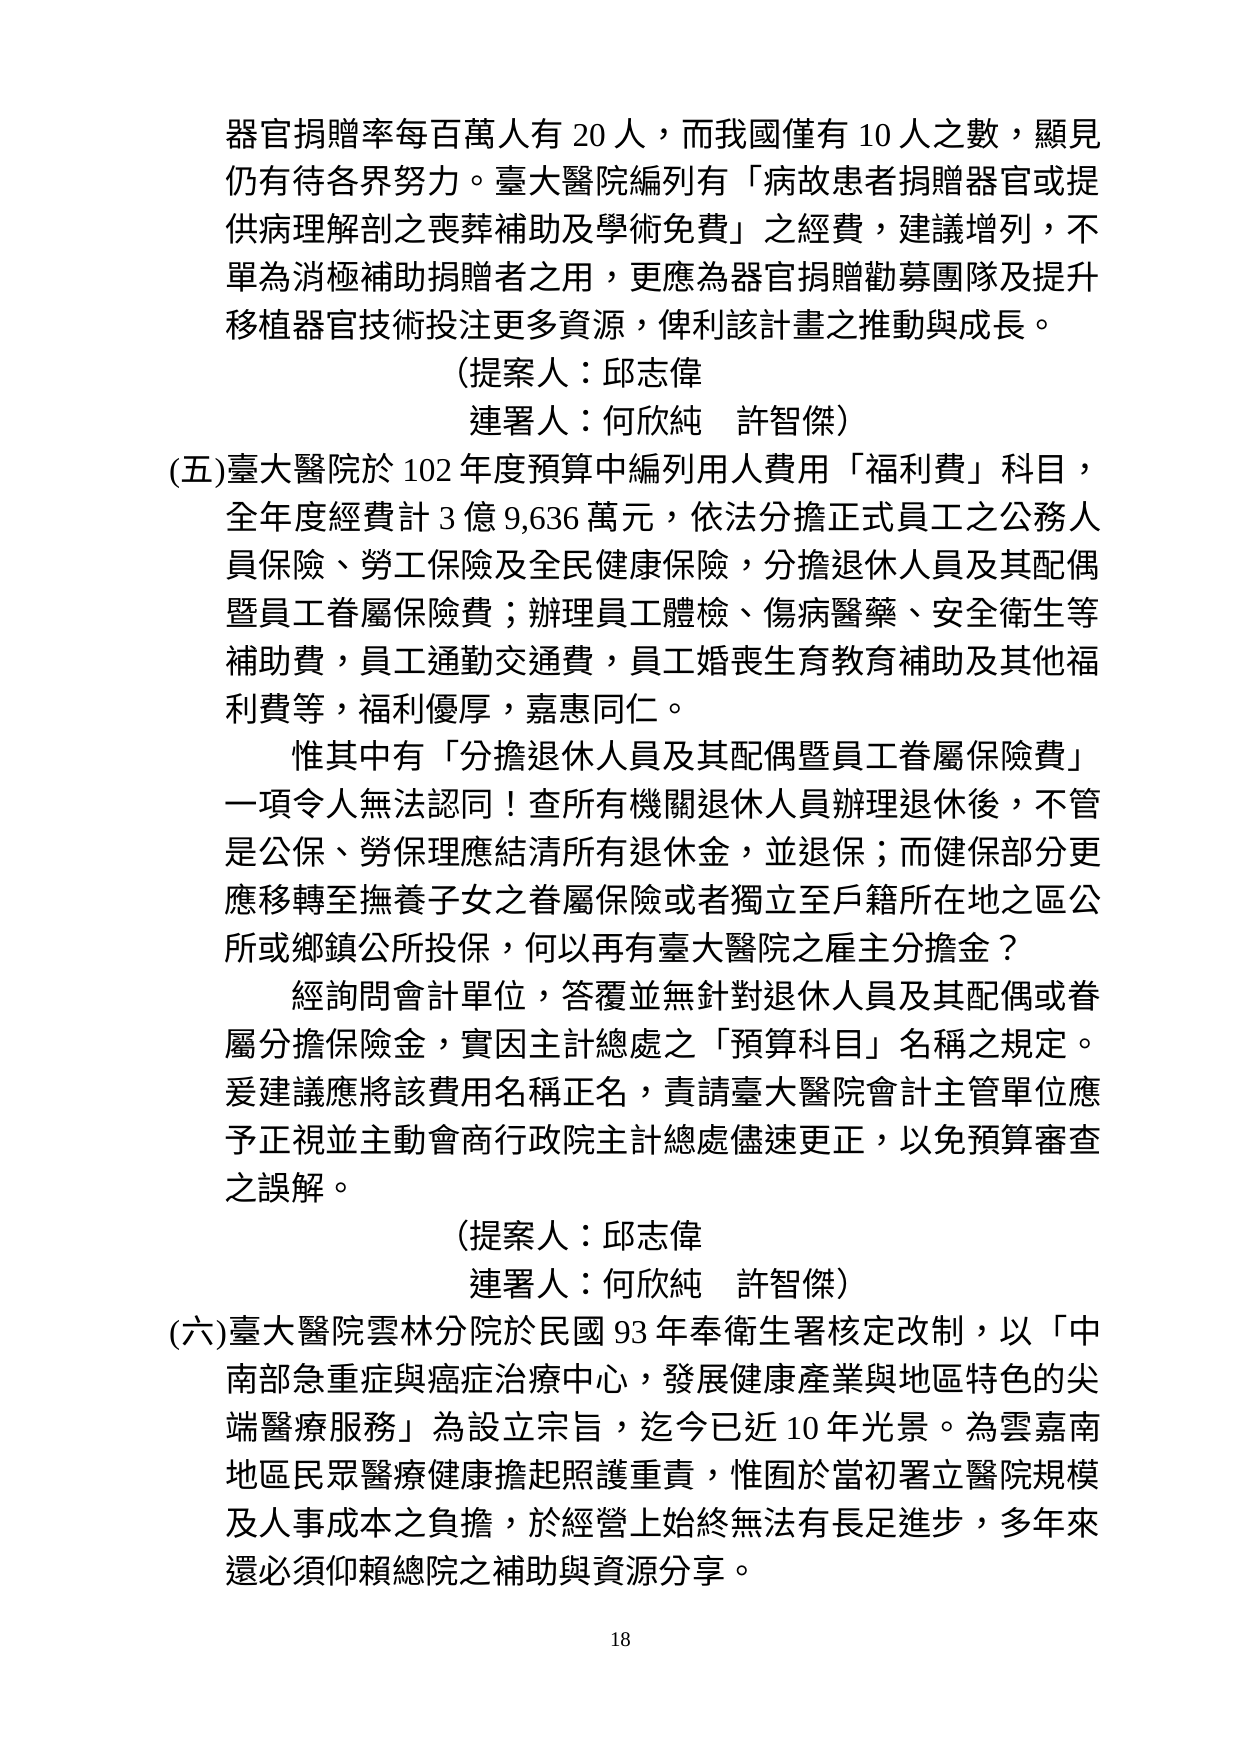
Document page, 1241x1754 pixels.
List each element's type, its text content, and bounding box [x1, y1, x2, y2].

text (六)臺大醫院雲林分院於民國93年奉衛生署核定改制，以「中南部急重症與癌症治療中心，發展健康產業與地區特色的尖端醫療服務」為設立宗旨，迄今已近10年光景。為雲嘉南地區民眾醫療健康擔起照護重責，惟囿於當初署立醫院規模及人事成本之負擔，於經營上始終無法有長足進步，多年來還必須仰賴總院之補助與資源分享。 [169, 1306, 1102, 1593]
text 連署人：何欣純 許智傑） [136, 1258, 1104, 1306]
text 經詢問會計單位，答覆並無針對退休人員及其配偶或眷屬分擔保險金，實因主計總處之「預算科目」名稱之規定。爰建議應將該費用名稱正名，責請臺大醫院會計主管單位應予正視並主動會商行政院主計總處儘速更正，以免預算審查之誤解。 [224, 970, 1102, 1210]
text (四)臺大醫院係我國器官捐贈及移植的第一專業醫療機構，每年造福因病而需要器官移植重獲新生的國人無數，其醫療團隊深獲國人敬重，而其專業技能更為國內翹楚。近年財團法人器官移植登錄中心統計，有效登記等候接受器官的病患有8,000餘人，每一位病患都在等待上天的眷顧奇蹟發生以及有心人的捐贈遺愛，目前國人於器官捐贈的觀念逐漸建立中，惟仍與等待器官捐贈人數有極大落差，相較國際其他國家之器官捐贈率每百萬人有20人，而我國僅有10人之數，顯見仍有待各界努力。臺大醫院編列有「病故患者捐贈器官或提供病理解剖之喪葬補助及學術免費」之經費，建議增列，不單為消極補助捐贈者之用，更應為器官捐贈勸募團隊及提升移植器官技術投注更多資源，俾利該計畫之推動與成長。 [169, 108, 1102, 347]
text （提案人：邱志偉 [136, 1210, 1104, 1258]
text (五)臺大醫院於102年度預算中編列用人費用「福利費」科目，全年度經費計3億9,636萬元，依法分擔正式員工之公務人員保險、勞工保險及全民健康保險，分擔退休人員及其配偶暨員工眷屬保險費；辦理員工體檢、傷病醫藥、安全衛生等補助費，員工通勤交通費，員工婚喪生育教育補助及其他福利費等，福利優厚，嘉惠同仁。 [169, 443, 1102, 731]
text 連署人：何欣純 許智傑） [136, 395, 1104, 443]
text （提案人：邱志偉 [136, 347, 1104, 395]
text 惟其中有「分擔退休人員及其配偶暨員工眷屬保險費」一項令人無法認同！查所有機關退休人員辦理退休後，不管是公保、勞保理應結清所有退休金，並退保；而健保部分更應移轉至撫養子女之眷屬保險或者獨立至戶籍所在地之區公所或鄉鎮公所投保，何以再有臺大醫院之雇主分擔金？ [224, 731, 1102, 970]
